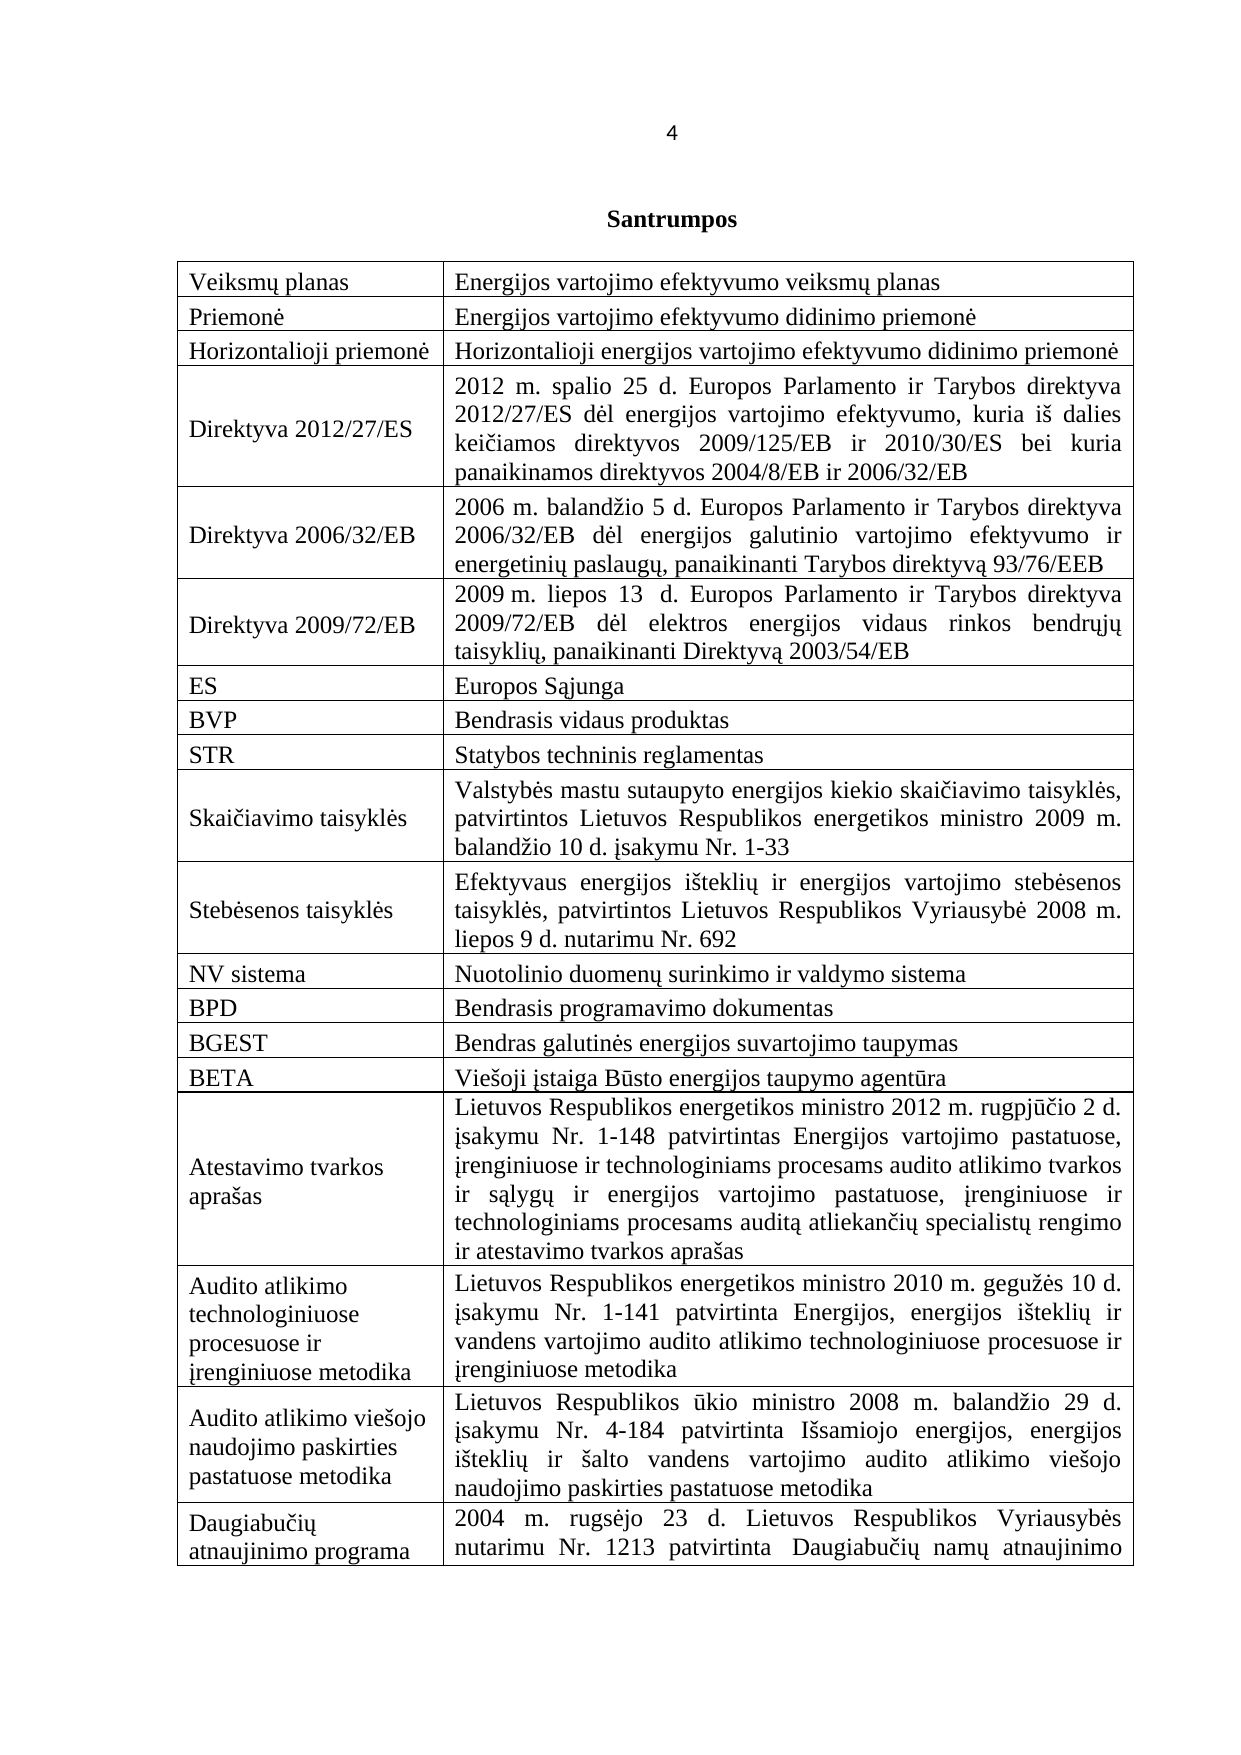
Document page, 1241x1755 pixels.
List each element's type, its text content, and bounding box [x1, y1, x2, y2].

table_cell Skaičiavimo taisyklės [178, 770, 443, 861]
table_cell Atestavimo tvarkos aprašas [178, 1093, 443, 1265]
table_cell Statybos techninis reglamentas [444, 735, 1133, 769]
table_cell Priemonė [178, 297, 443, 330]
table_cell Efektyvaus energijos išteklių ir energijos vartojimo stebėsenos taisyklės, patvirtintos Lietuvos Respublikos Vyriausybė 2008 m. liepos 9 d. nutarimu Nr. 692 [444, 862, 1133, 953]
text Santrumpos [177, 204, 1166, 232]
table_cell Lietuvos Respublikos ūkio ministro 2008 m. balandžio 29 d. įsakymu Nr. 4-184 patvirtinta Išsamiojo energijos, energijos išteklių ir šalto vandens vartojimo audito atlikimo viešojo naudojimo paskirties pastatuose metodika [444, 1387, 1133, 1502]
table_cell BVP [178, 701, 443, 734]
table_cell Direktyva 2009/72/EB [178, 579, 443, 665]
table_cell Stebėsenos taisyklės [178, 862, 443, 953]
table_cell Energijos vartojimo efektyvumo didinimo priemonė [444, 297, 1133, 330]
table_cell ES [178, 666, 443, 700]
table_cell Audito atlikimo technologiniuose procesuose ir įrenginiuose metodika [178, 1266, 443, 1386]
table_cell Direktyva 2006/32/EB [178, 487, 443, 578]
table_cell Bendras galutinės energijos suvartojimo taupymas [444, 1023, 1133, 1057]
table_cell Nuotolinio duomenų surinkimo ir valdymo sistema [444, 954, 1133, 988]
table_cell Daugiabučių atnaujinimo programa [178, 1503, 443, 1565]
table_cell Direktyva 2012/27/ES [178, 366, 443, 486]
table_cell Bendrasis programavimo dokumentas [444, 989, 1133, 1022]
table_cell 2006 m. balandžio 5 d. Europos Parlamento ir Tarybos direktyva 2006/32/EB dėl energijos galutinio vartojimo efektyvumo ir energetinių paslaugų, panaikinanti Tarybos direktyvą 93/76/EEB [444, 487, 1133, 578]
table_header Energijos vartojimo efektyvumo veiksmų planas [444, 262, 1133, 296]
table_cell Audito atlikimo viešojo naudojimo paskirties pastatuose metodika [178, 1387, 443, 1502]
table_cell NV sistema [178, 954, 443, 988]
table_cell Europos Sąjunga [444, 666, 1133, 700]
table_cell Viešoji įstaiga Būsto energijos taupymo agentūra [444, 1058, 1133, 1091]
table_cell Horizontalioji priemonė [178, 331, 443, 365]
table_header Veiksmų planas [178, 262, 443, 296]
table_cell 2012 m. spalio 25 d. Europos Parlamento ir Tarybos direktyva 2012/27/ES dėl energijos vartojimo efektyvumo, kuria iš dalies keičiamos direktyvos 2009/125/EB ir 2010/30/ES bei kuria panaikinamos direktyvos 2004/8/EB ir 2006/32/EB [444, 366, 1133, 486]
table_cell STR [178, 735, 443, 769]
table_cell BETA [178, 1058, 443, 1091]
table_cell BGEST [178, 1023, 443, 1057]
table_cell Horizontalioji energijos vartojimo efektyvumo didinimo priemonė [444, 331, 1133, 365]
table_cell Lietuvos Respublikos energetikos ministro 2012 m. rugpjūčio 2 d. įsakymu Nr. 1-148 patvirtintas Energijos vartojimo pastatuose, įrenginiuose ir technologiniams procesams audito atlikimo tvarkos ir sąlygų ir energijos vartojimo pastatuose, įrenginiuose ir technologiniams procesams auditą atliekančių specialistų rengimo ir atestavimo tvarkos aprašas [444, 1093, 1133, 1265]
table_cell 2009 m. liepos 13 d. Europos Parlamento ir Tarybos direktyva 2009/72/EB dėl elektros energijos vidaus rinkos bendrųjų taisyklių, panaikinanti Direktyvą 2003/54/EB [444, 579, 1133, 665]
table_cell 2004 m. rugsėjo 23 d. Lietuvos Respublikos Vyriausybės nutarimu Nr. 1213 patvirtinta Daugiabučių namų atnaujinimo [444, 1503, 1133, 1565]
table_cell Bendrasis vidaus produktas [444, 701, 1133, 734]
table_cell BPD [178, 989, 443, 1022]
table_cell Valstybės mastu sutaupyto energijos kiekio skaičiavimo taisyklės, patvirtintos Lietuvos Respublikos energetikos ministro 2009 m. balandžio 10 d. įsakymu Nr. 1-33 [444, 770, 1133, 861]
table_cell Lietuvos Respublikos energetikos ministro 2010 m. gegužės 10 d. įsakymu Nr. 1-141 patvirtinta Energijos, energijos išteklių ir vandens vartojimo audito atlikimo technologiniuose procesuose ir įrenginiuose metodika [444, 1266, 1133, 1386]
